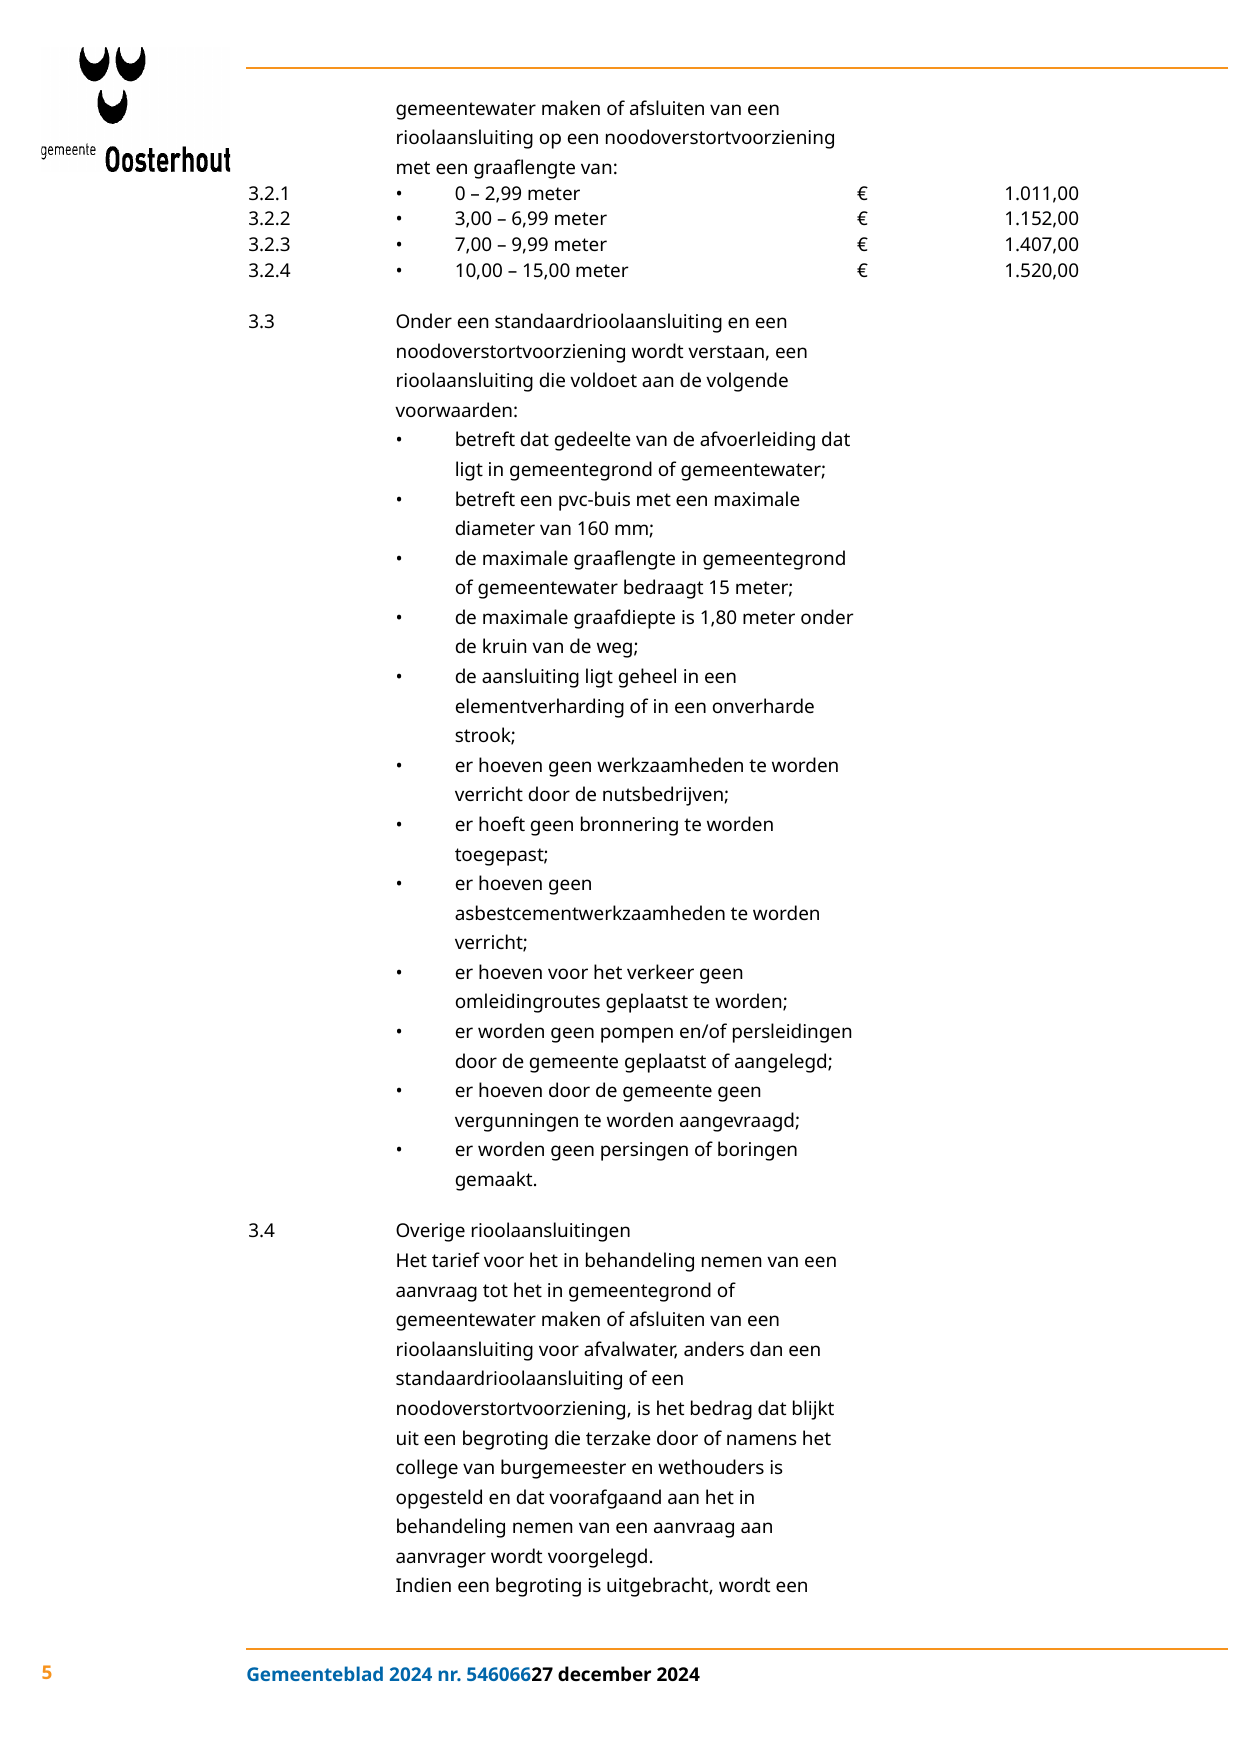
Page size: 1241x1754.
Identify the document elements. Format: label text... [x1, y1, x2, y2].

table_cell [1004, 308, 1152, 1192]
table_cell 3,00 – 6,99 meter [395, 205, 857, 231]
table_cell [857, 308, 1004, 1192]
table_cell [395, 283, 857, 308]
table_cell 10,00 – 15,00 meter [395, 257, 857, 283]
table_cell 1.152,00 [1004, 205, 1152, 231]
table_cell 1.011,00 [1004, 180, 1152, 205]
table_cell 3.2.4 [248, 257, 395, 283]
table_cell Overige rioolaansluitingen Het tarief voor het in behandeling nemen van een aanvraag tot het in gemeentegrond of gemeentewater maken of afsluiten van een rioolaansluiting voor afvalwater, anders dan een standaardrioolaansluiting of een noodoverstortvoorziening, is het bedrag dat blijkt uit een begroting die terzake door of namens het college van burgemeester en wethouders is opgesteld en dat voorafgaand aan het in behandeling nemen van een aanvraag aan aanvrager wordt voorgelegd. Indien een begroting is uitgebracht, wordt een [395, 1218, 857, 1598]
table_cell 3.2.3 [248, 231, 395, 257]
table_cell [857, 1192, 1004, 1218]
picture [41, 47, 231, 172]
table_cell € [857, 231, 1004, 257]
table_cell 1.407,00 [1004, 231, 1152, 257]
table_cell € [857, 257, 1004, 283]
table_cell 1.520,00 [1004, 257, 1152, 283]
table_cell 3.3 [248, 308, 395, 1192]
table_cell [248, 283, 395, 308]
table_cell 0 – 2,99 meter [395, 180, 857, 205]
table_cell [248, 95, 395, 180]
table_cell [1004, 95, 1152, 180]
table_cell [395, 1192, 857, 1218]
table_cell Onder een standaardrioolaansluiting en een noodoverstortvoorziening wordt verstaan, een rioolaansluiting die voldoet aan de volgende voorwaarden: betreft dat gedeelte van de afvoerleiding dat ligt in gemeentegrond of gemeentewater; betreft een pvc-buis met een maximale diameter van 160 mm; de maximale graaflengte in gemeentegrond of gemeentewater bedraagt 15 meter; de maximale graafdiepte is 1,80 meter onder de kruin van de weg; de aansluiting ligt geheel in een elementverharding of in een onverharde strook; er hoeven geen werkzaamheden te worden verricht door de nutsbedrijven; er hoeft geen bronnering te worden toegepast; er hoeven geen asbestcementwerkzaamheden te worden verricht; er hoeven voor het verkeer geen omleidingroutes geplaatst te worden; er worden geen pompen en/of persleidingen door de gemeente geplaatst of aangelegd; er hoeven door de gemeente geen vergunningen te worden aangevraagd; er worden geen persingen of boringen gemaakt. [395, 308, 857, 1192]
table_cell € [857, 205, 1004, 231]
table_cell [857, 283, 1004, 308]
table_cell € [857, 180, 1004, 205]
table_cell [857, 1218, 1004, 1598]
table_cell 3.2.2 [248, 205, 395, 231]
table_cell 3.4 [248, 1218, 395, 1598]
table_cell gemeentewater maken of afsluiten van een rioolaansluiting op een noodoverstortvoorziening met een graaflengte van: [395, 95, 857, 180]
table_cell [248, 1192, 395, 1218]
table_cell [1004, 283, 1152, 308]
table_cell [1004, 1218, 1152, 1598]
table_cell [1004, 1192, 1152, 1218]
table_cell 3.2.1 [248, 180, 395, 205]
table_cell [857, 95, 1004, 180]
table_cell 7,00 – 9,99 meter [395, 231, 857, 257]
